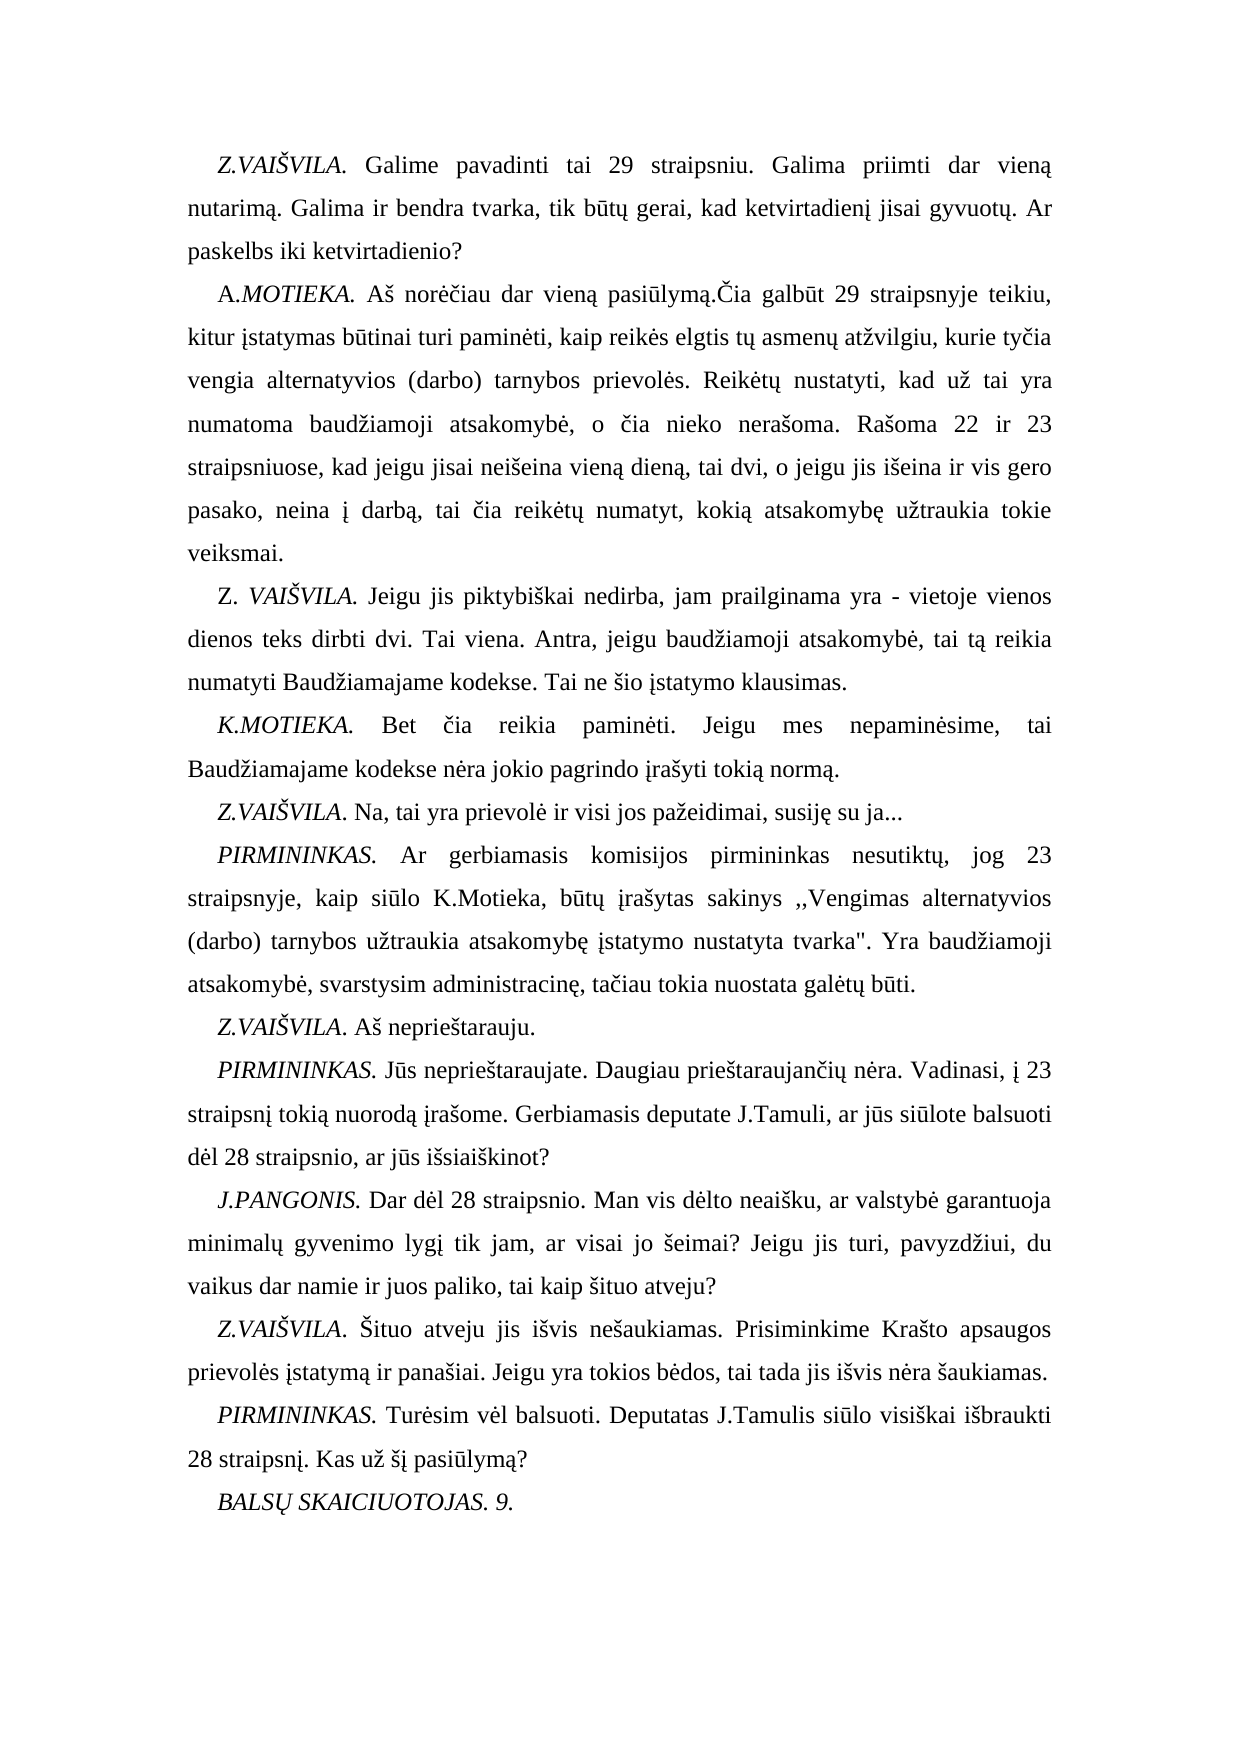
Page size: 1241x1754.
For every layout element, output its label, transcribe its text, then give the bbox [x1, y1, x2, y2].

text A.MOTIEKA. Aš norėčiau dar vieną pasiūlymą.Čia galbūt 29 straipsnyje teikiu, kitur įstatymas būtinai turi paminėti, kaip reikės elgtis tų asmenų atžvilgiu, kurie tyčia vengia alternatyvios (darbo) tarnybos prievolės. Reikėtų nustatyti, kad už tai yra numatoma baudžiamoji atsakomybė, o čia nieko nerašoma. Rašoma 22 ir 23 straipsniuose, kad jeigu jisai neišeina vieną dieną, tai dvi, o jeigu jis išeina ir vis gero pasako, neina į darbą, tai čia reikėtų numatyt, kokią atsakomybę užtraukia tokie veiksmai. [187, 279, 1053, 567]
text K.MOTIEKA. Bet čia reikia paminėti. Jeigu mes nepaminėsime, tai Baudžiamajame kodekse nėra jokio pagrindo įrašyti tokią normą. [187, 711, 1053, 782]
text Z.VAIŠVILA. Aš neprieštarauju. [187, 1012, 1053, 1041]
text PIRMININKAS. Jūs neprieštaraujate. Daugiau prieštaraujančių nėra. Vadinasi, į 23 straipsnį tokią nuorodą įrašome. Gerbiamasis deputate J.Tamuli, ar jūs siūlote balsuoti dėl 28 straipsnio, ar jūs išsiaiškinot? [187, 1056, 1053, 1171]
text J.PANGONIS. Dar dėl 28 straipsnio. Man vis dėlto neaišku, ar valstybė garantuoja minimalų gyvenimo lygį tik jam, ar visai jo šeimai? Jeigu jis turi, pavyzdžiui, du vaikus dar namie ir juos paliko, tai kaip šituo atveju? [187, 1185, 1053, 1300]
text Z.VAIŠVILA. Na, tai yra prievolė ir visi jos pažeidimai, susiję su ja... [187, 797, 1053, 826]
text BALSŲ SKAICIUOTOJAS. 9. [187, 1487, 1053, 1516]
text PIRMININKAS. Turėsim vėl balsuoti. Deputatas J.Tamulis siūlo visiškai išbraukti 28 straipsnį. Kas už šį pasiūlymą? [187, 1401, 1053, 1472]
text PIRMININKAS. Ar gerbiamasis komisijos pirmininkas nesutiktų, jog 23 straipsnyje, kaip siūlo K.Motieka, būtų įrašytas sakinys ,,Vengimas alternatyvios (darbo) tarnybos užtraukia atsakomybę įstatymo nustatyta tvarka". Yra baudžiamoji atsakomybė, svarstysim administracinę, tačiau tokia nuostata galėtų būti. [187, 840, 1053, 998]
text Z.VAIŠVILA. Galime pavadinti tai 29 straipsniu. Galima priimti dar vieną nutarimą. Galima ir bendra tvarka, tik būtų gerai, kad ketvirtadienį jisai gyvuotų. Ar paskelbs iki ketvirtadienio? [187, 150, 1053, 265]
text Z.VAIŠVILA. Šituo atveju jis išvis nešaukiamas. Prisiminkime Krašto apsaugos prievolės įstatymą ir panašiai. Jeigu yra tokios bėdos, tai tada jis išvis nėra šaukiamas. [187, 1314, 1053, 1386]
text Z. VAIŠVILA. Jeigu jis piktybiškai nedirba, jam prailginama yra - vietoje vienos dienos teks dirbti dvi. Tai viena. Antra, jeigu baudžiamoji atsakomybė, tai tą reikia numatyti Baudžiamajame kodekse. Tai ne šio įstatymo klausimas. [187, 581, 1053, 696]
